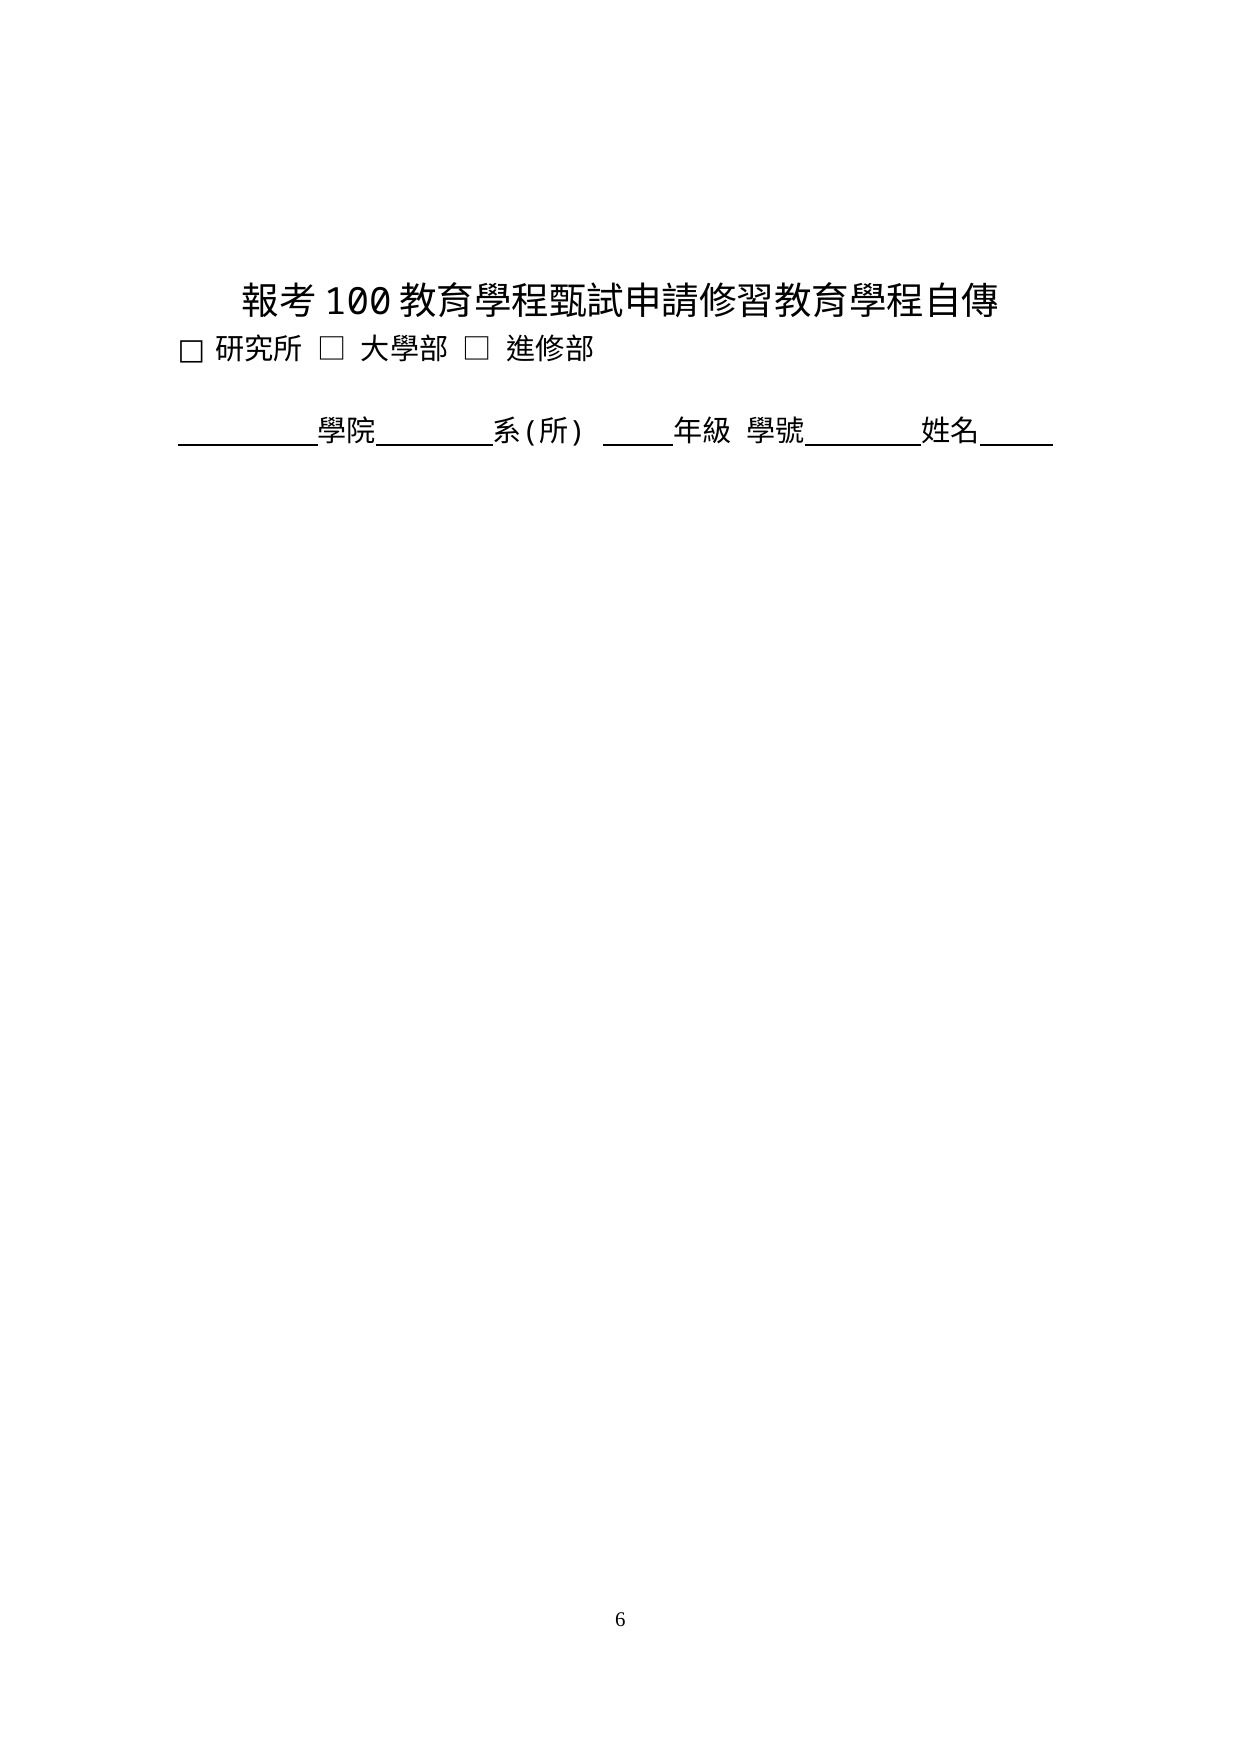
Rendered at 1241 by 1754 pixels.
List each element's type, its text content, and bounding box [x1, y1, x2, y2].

text 學院 系(所) 年級 學號 姓名 [177, 408, 1063, 450]
text 報考100教育學程甄試申請修習教育學程自傳 [177, 271, 1063, 326]
list 研究所 □ 大學部 □ 進修部 [177, 326, 1063, 368]
